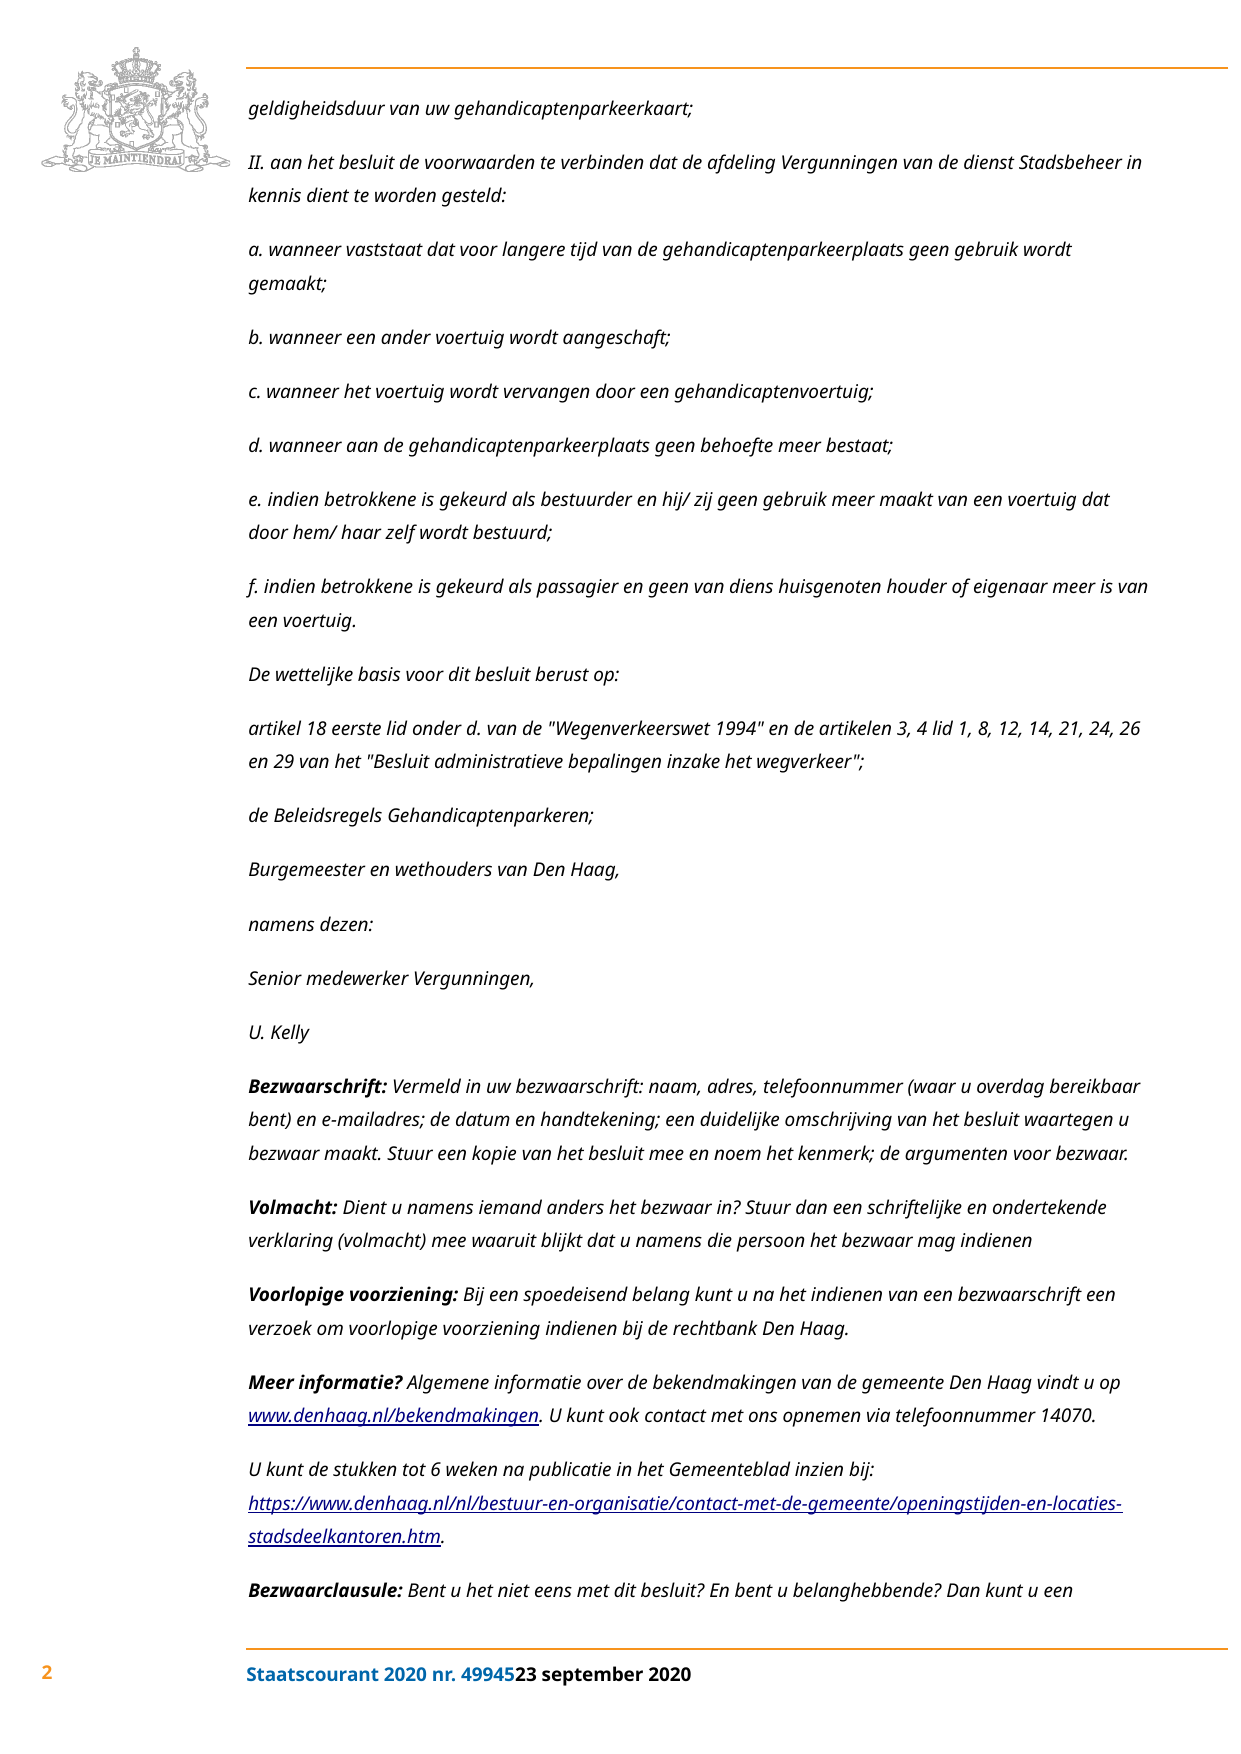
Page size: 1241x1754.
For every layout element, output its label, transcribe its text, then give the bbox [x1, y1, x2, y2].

text U kunt de stukken tot 6 weken na publicatie in het Gemeenteblad inzien bij: https://www.denhaag.nl/nl/bestuur-en-organisatie/contact-met-de-gemeente/openingstijden-en-locaties-stadsdeelkantoren.htm. [248, 1456, 1152, 1549]
text Burgemeester en wethouders van Den Haag, [248, 857, 1152, 882]
text Voorlopige voorziening: Bij een spoedeisend belang kunt u na het indienen van een bezwaarschrift een verzoek om voorlopige voorziening indienen bij de rechtbank Den Haag. [248, 1281, 1152, 1341]
text b. wanneer een ander voertuig wordt aangeschaft; [248, 324, 1152, 349]
text f. indien betrokkene is gekeurd als passagier en geen van diens huisgenoten houder of eigenaar meer is van een voertuig. [248, 573, 1152, 633]
text U. Kelly [248, 1019, 1152, 1044]
text Bezwaarclausule: Bent u het niet eens met dit besluit? En bent u belanghebbende? Dan kunt u een [248, 1577, 1152, 1603]
text de Beleidsregels Gehandicaptenparkeren; [248, 803, 1152, 828]
text c. wanneer het voertuig wordt vervangen door een gehandicaptenvoertuig; [248, 378, 1152, 404]
text Volmacht: Dient u namens iemand anders het bezwaar in? Stuur dan een schriftelijke en ondertekende verklaring (volmacht) mee waaruit blijkt dat u namens die persoon het bezwaar mag indienen [248, 1194, 1152, 1253]
text namens dezen: [248, 911, 1152, 936]
text a. wanneer vaststaat dat voor langere tijd van de gehandicaptenparkeerplaats geen gebruik wordt gemaakt; [248, 236, 1152, 296]
text d. wanneer aan de gehandicaptenparkeerplaats geen behoefte meer bestaat; [248, 432, 1152, 458]
text e. indien betrokkene is gekeurd als bestuurder en hij/ zij geen gebruik meer maakt van een voertuig dat door hem/ haar zelf wordt bestuurd; [248, 486, 1152, 545]
text Senior medewerker Vergunningen, [248, 965, 1152, 991]
text Meer informatie? Algemene informatie over de bekendmakingen van de gemeente Den Haag vindt u op www.denhaag.nl/bekendmakingen. U kunt ook contact met ons opnemen via telefoonnummer 14070. [248, 1369, 1152, 1428]
text De wettelijke basis voor dit besluit berust op: [248, 661, 1152, 687]
text Bezwaarschrift: Vermeld in uw bezwaarschrift: naam, adres, telefoonnummer (waar u overdag bereikbaar bent) en e-mailadres; de datum en handtekening; een duidelijke omschrijving van het besluit waartegen u bezwaar maakt. Stuur een kopie van het besluit mee en noem het kenmerk; de argumenten voor bezwaar. [248, 1073, 1152, 1166]
text II. aan het besluit de voorwaarden te verbinden dat de afdeling Vergunningen van de dienst Stadsbeheer in kennis dient te worden gesteld: [248, 149, 1152, 208]
text geldigheidsduur van uw gehandicaptenparkeerkaart; [248, 95, 1152, 121]
picture [41, 47, 231, 172]
text artikel 18 eerste lid onder d. van de "Wegenverkeerswet 1994" en de artikelen 3, 4 lid 1, 8, 12, 14, 21, 24, 26 en 29 van het "Besluit administratieve bepalingen inzake het wegverkeer"; [248, 715, 1152, 774]
